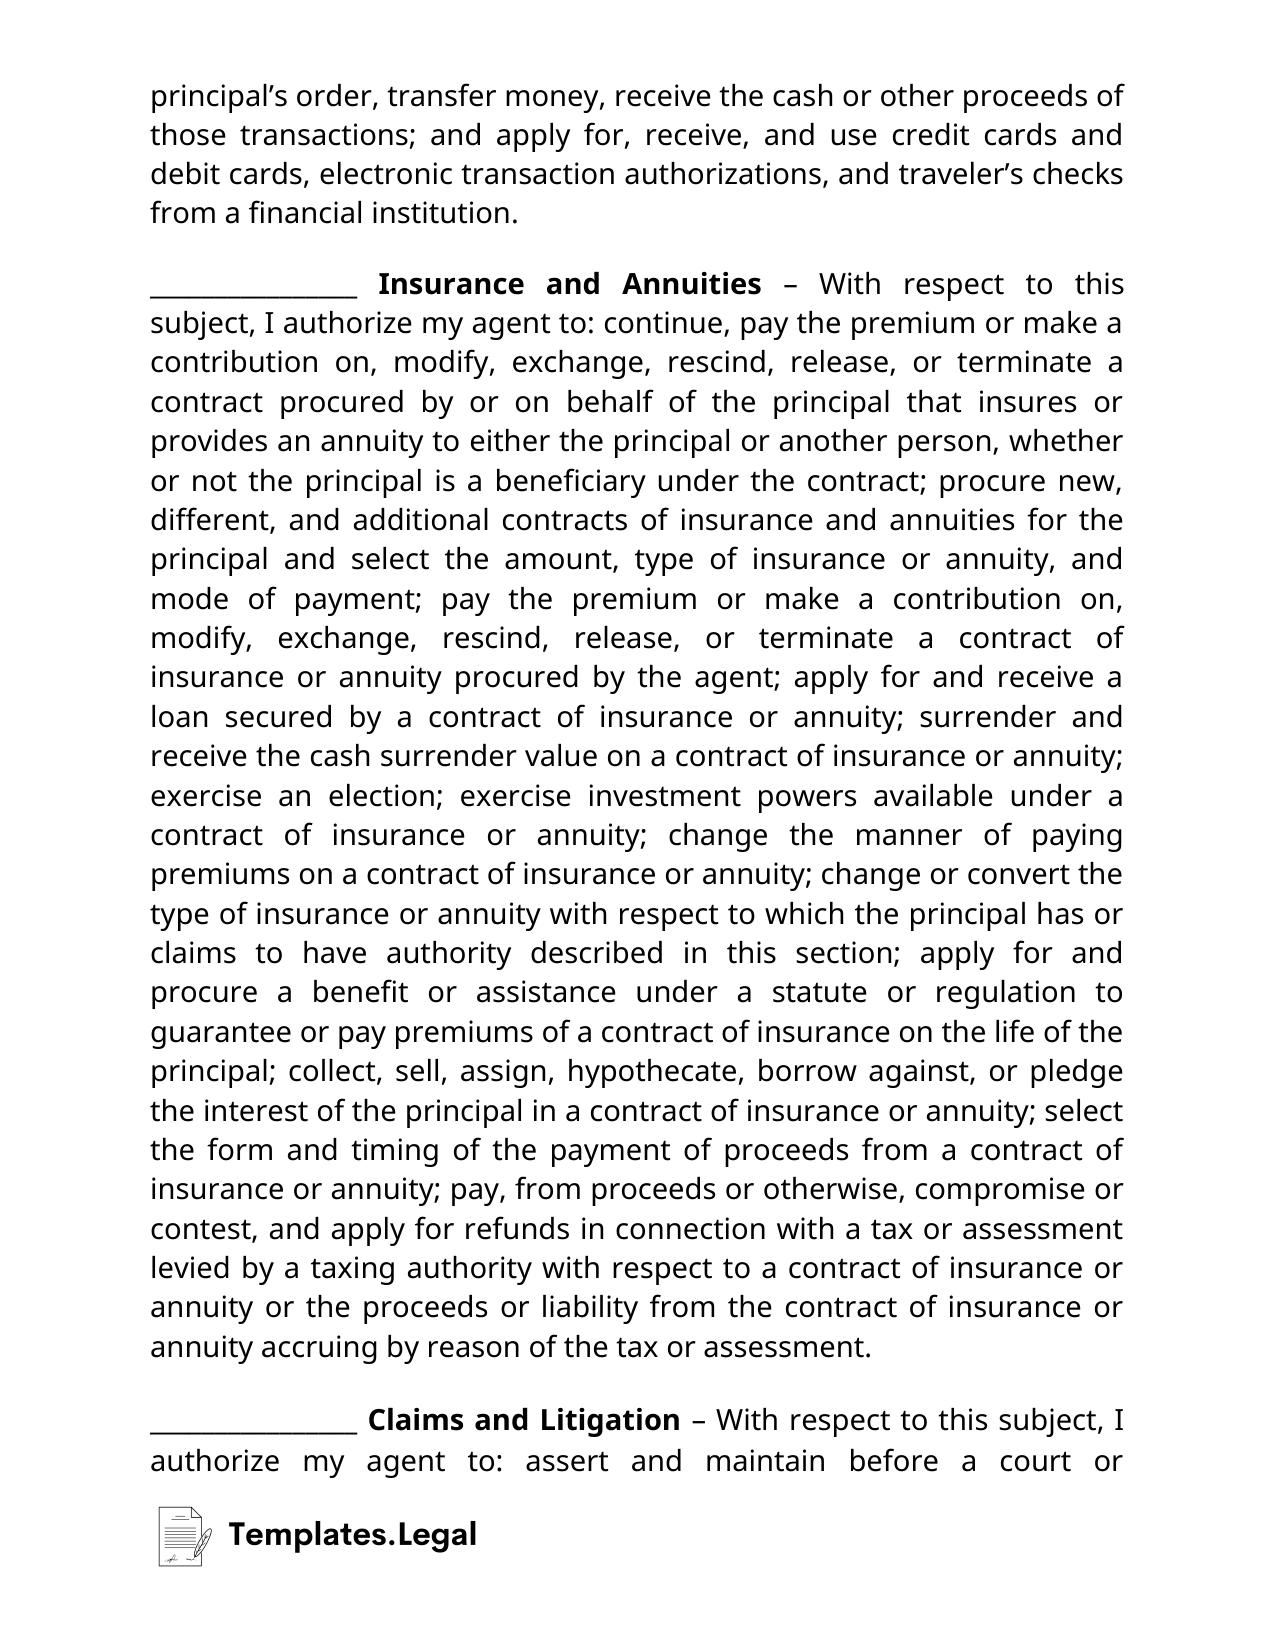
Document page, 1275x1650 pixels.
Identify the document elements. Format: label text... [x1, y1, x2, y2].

text principal’s order, transfer money, receive the cash or other proceeds of those transactions; and apply for, receive, and use credit cards and debit cards, electronic transaction authorizations, and traveler’s checks from a financial institution. [150, 75, 1125, 232]
text ________________ Claims and Litigation – With respect to this subject, I authorize my agent to: assert and maintain before a court or [150, 1399, 1125, 1480]
text ________________ Insurance and Annuities – With respect to this subject, I authorize my agent to: continue, pay the premium or make a contribution on, modify, exchange, rescind, release, or terminate a contract procured by or on behalf of the principal that insures or provides an annuity to either the principal or another person, whether or not the principal is a beneficiary under the contract; procure new, different, and additional contracts of insurance and annuities for the principal and select the amount, type of insurance or annuity, and mode of payment; pay the premium or make a contribution on, modify, exchange, rescind, release, or terminate a contract of insurance or annuity procured by the agent; apply for and receive a loan secured by a contract of insurance or annuity; surrender and receive the cash surrender value on a contract of insurance or annuity; exercise an election; exercise investment powers available under a contract of insurance or annuity; change the manner of paying premiums on a contract of insurance or annuity; change or convert the type of insurance or annuity with respect to which the principal has or claims to have authority described in this section; apply for and procure a benefit or assistance under a statute or regulation to guarantee or pay premiums of a contract of insurance on the life of the principal; collect, sell, assign, hypothecate, borrow against, or pledge the interest of the principal in a contract of insurance or annuity; select the form and timing of the payment of proceeds from a contract of insurance or annuity; pay, from proceeds or otherwise, compromise or contest, and apply for refunds in connection with a tax or assessment levied by a taxing authority with respect to a contract of insurance or annuity or the proceeds or liability from the contract of insurance or annuity accruing by reason of the tax or assessment. [150, 263, 1125, 1366]
